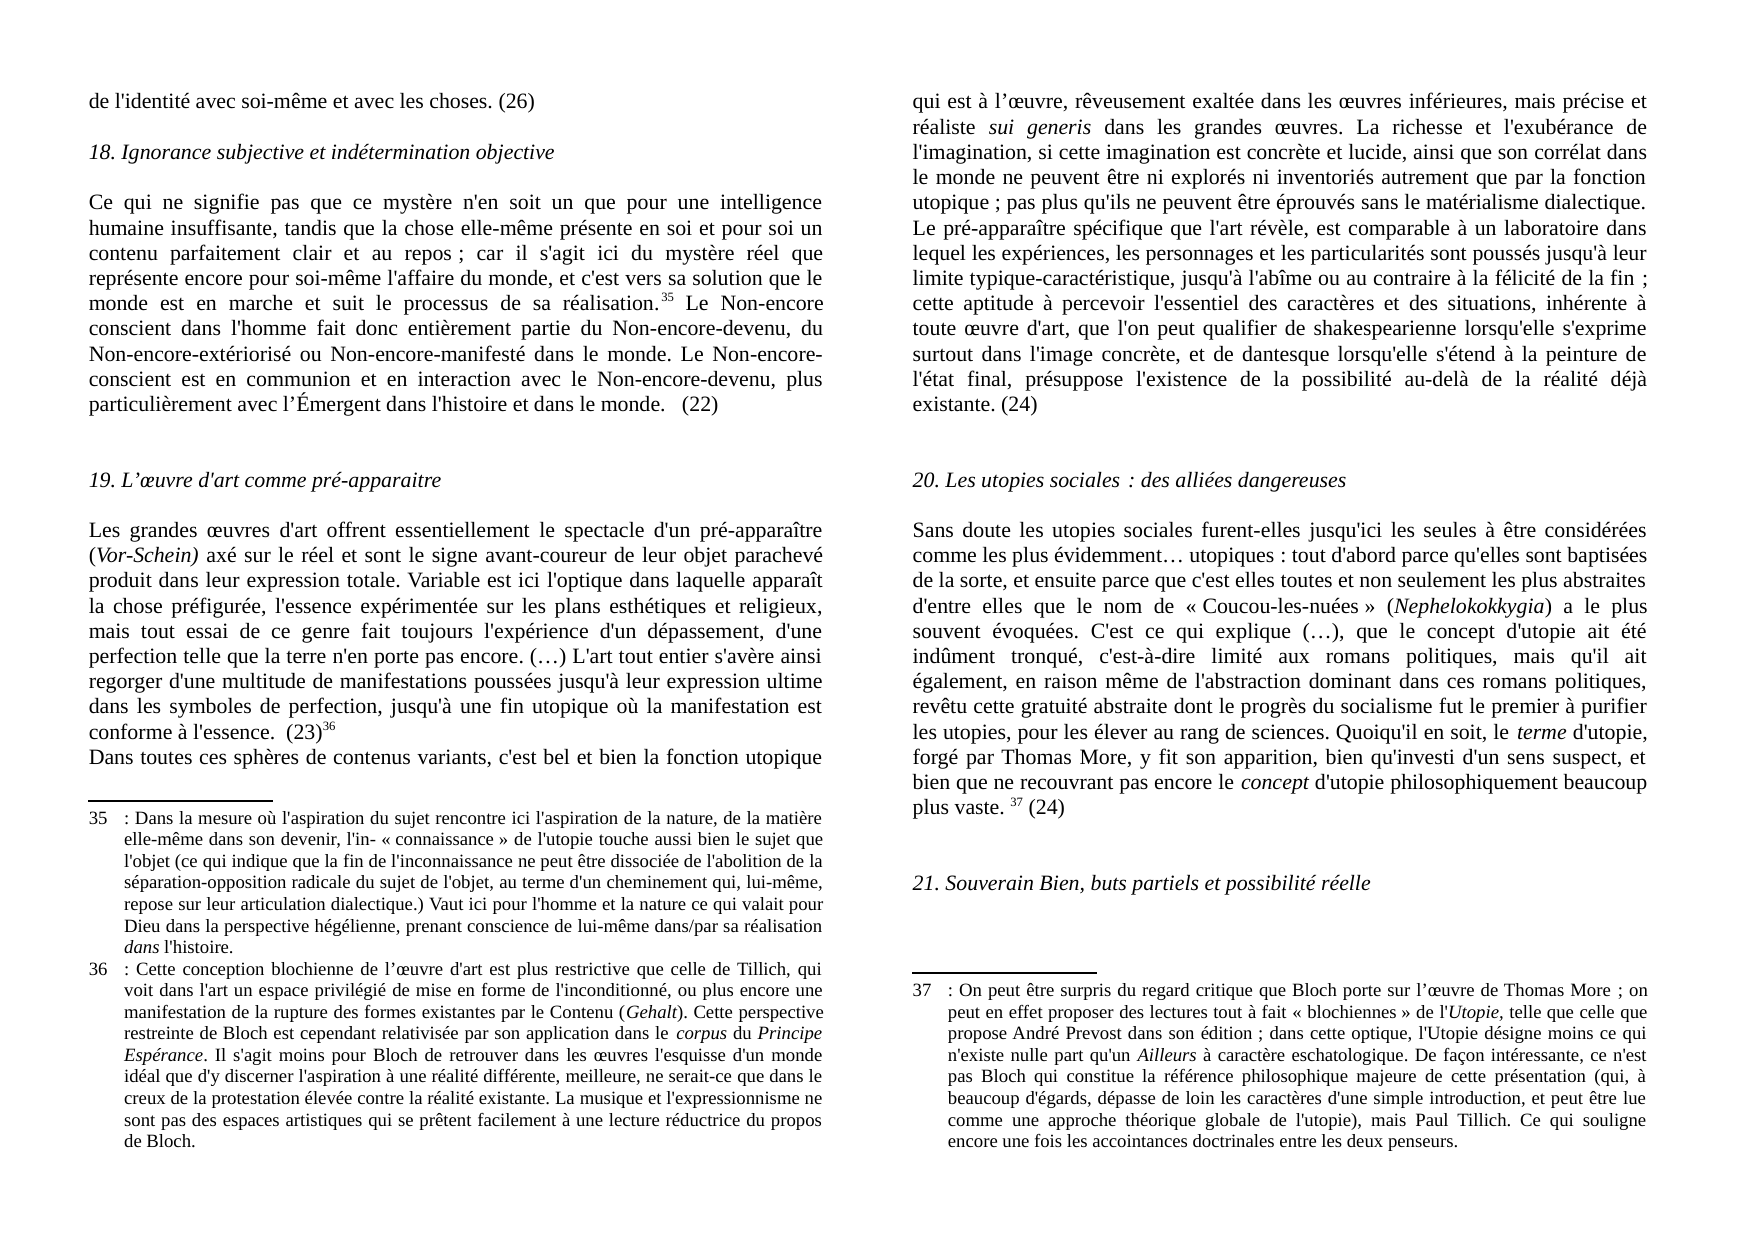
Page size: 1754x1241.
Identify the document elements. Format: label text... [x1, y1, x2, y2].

text : On peut être surpris du regard critique que Bloch porte sur l’œuvre de Thomas More ; on peut en effet proposer des lectures tout à fait « blochiennes » de l'Utopie, telle que celle que propose André Prevost dans son édition ; dans cette optique, l'Utopie désigne moins ce qui n'existe nulle part qu'un Ailleurs à caractère eschatologique. De façon intéressante, ce n'est pas Bloch qui constitue la référence philosophique majeure de cette présentation (qui, à beaucoup d'égards, dépasse de loin les caractères d'une simple introduction, et peut être lue comme une approche théorique globale de l'utopie), mais Paul Tillich. Ce qui souligne encore une fois les accointances doctrinales entre les deux penseurs. [912, 979, 1648, 1152]
text qui est à l’œuvre, rêveusement exaltée dans les œuvres inférieures, mais précise et réaliste sui generis dans les grandes œuvres. La richesse et l'exubérance de l'imagination, si cette imagination est concrète et lucide, ainsi que son corrélat dans le monde ne peuvent être ni explorés ni inventoriés autrement que par la fonction utopique ; pas plus qu'ils ne peuvent être éprouvés sans le matérialisme dialectique. Le pré-apparaître spécifique que l'art révèle, est comparable à un laboratoire dans lequel les expériences, les personnages et les particularités sont poussés jusqu'à leur limite typique-caractéristique, jusqu'à l'abîme ou au contraire à la félicité de la fin ; cette aptitude à percevoir l'essentiel des caractères et des situations, inhérente à toute œuvre d'art, que l'on peut qualifier de shakespearienne lorsqu'elle s'exprime surtout dans l'image concrète, et de dantesque lorsqu'elle s'étend à la peinture de l'état final, présuppose l'existence de la possibilité au-delà de la réalité déjà existante. (24) [912, 88, 1648, 416]
text de l'identité avec soi-même et avec les choses. (26) [88, 88, 824, 114]
text Sans doute les utopies sociales furent-elles jusqu'ici les seules à être considérées comme les plus évidemment… utopiques : tout d'abord parce qu'elles sont baptisées de la sorte, et ensuite parce que c'est elles toutes et non seulement les plus abstraites d'entre elles que le nom de « Coucou-les-nuées » (Nephelokokkygia) a le plus souvent évoquées. C'est ce qui explique (…), que le concept d'utopie ait été indûment tronqué, c'est-à-dire limité aux romans politiques, mais qu'il ait également, en raison même de l'abstraction dominant dans ces romans politiques, revêtu cette gratuité abstraite dont le progrès du socialisme fut le premier à purifier les utopies, pour les élever au rang de sciences. Quoiqu'il en soit, le terme d'utopie, forgé par Thomas More, y fit son apparition, bien qu'investi d'un sens suspect, et bien que ne recouvrant pas encore le concept d'utopie philosophiquement beaucoup plus vaste. (24) [912, 517, 1648, 819]
text 19. L’œuvre d'art comme pré-apparaitre [88, 467, 824, 492]
text : Cette conception blochienne de l’œuvre d'art est plus restrictive que celle de Tillich, qui voit dans l'art un espace privilégié de mise en forme de l'inconditionné, ou plus encore une manifestation de la rupture des formes existantes par le Contenu (Gehalt). Cette perspective restreinte de Bloch est cependant relativisée par son application dans le corpus du Principe Espérance. Il s'agit moins pour Bloch de retrouver dans les œuvres l'esquisse d'un monde idéal que d'y discerner l'aspiration à une réalité différente, meilleure, ne serait-ce que dans le creux de la protestation élevée contre la réalité existante. La musique et l'expressionnisme ne sont pas des espaces artistiques qui se prêtent facilement à une lecture réductrice du propos de Bloch. [88, 958, 824, 1152]
text Les grandes œuvres d'art offrent essentiellement le spectacle d'un pré-apparaître (Vor-Schein) axé sur le réel et sont le signe avant-coureur de leur objet parachevé produit dans leur expression totale. Variable est ici l'optique dans laquelle apparaît la chose préfigurée, l'essence expérimentée sur les plans esthétiques et religieux, mais tout essai de ce genre fait toujours l'expérience d'un dépassement, d'une perfection telle que la terre n'en porte pas encore. (…) L'art tout entier s'avère ainsi regorger d'une multitude de manifestations poussées jusqu'à leur expression ultime dans les symboles de perfection, jusqu'à une fin utopique où la manifestation est conforme à l'essence. (23) [88, 517, 824, 744]
text 18. Ignorance subjective et indétermination objective [88, 139, 824, 164]
text 20. Les utopies sociales : des alliées dangereuses [912, 467, 1648, 492]
text Dans toutes ces sphères de contenus variants, c'est bel et bien la fonction utopique [88, 744, 824, 769]
text 21. Souverain Bien, buts partiels et possibilité réelle [912, 870, 1648, 895]
text Ce qui ne signifie pas que ce mystère n'en soit un que pour une intelligence humaine insuffisante, tandis que la chose elle-même présente en soi et pour soi un contenu parfaitement clair et au repos ; car il s'agit ici du mystère réel que représente encore pour soi-même l'affaire du monde, et c'est vers sa solution que le monde est en marche et suit le processus de sa réalisation. Le Non-encore conscient dans l'homme fait donc entièrement partie du Non-encore-devenu, du Non-encore-extériorisé ou Non-encore-manifesté dans le monde. Le Non-encore-conscient est en communion et en interaction avec le Non-encore-devenu, plus particulièrement avec l’Émergent dans l'histoire et dans le monde. (22) [88, 189, 824, 416]
text : Dans la mesure où l'aspiration du sujet rencontre ici l'aspiration de la nature, de la matière elle-même dans son devenir, l'in- « connaissance » de l'utopie touche aussi bien le sujet que l'objet (ce qui indique que la fin de l'inconnaissance ne peut être dissociée de l'abolition de la séparation-opposition radicale du sujet de l'objet, au terme d'un cheminement qui, lui-même, repose sur leur articulation dialectique.) Vaut ici pour l'homme et la nature ce qui valait pour Dieu dans la perspective hégélienne, prenant conscience de lui-même dans/par sa réalisation dans l'histoire. [88, 807, 824, 958]
